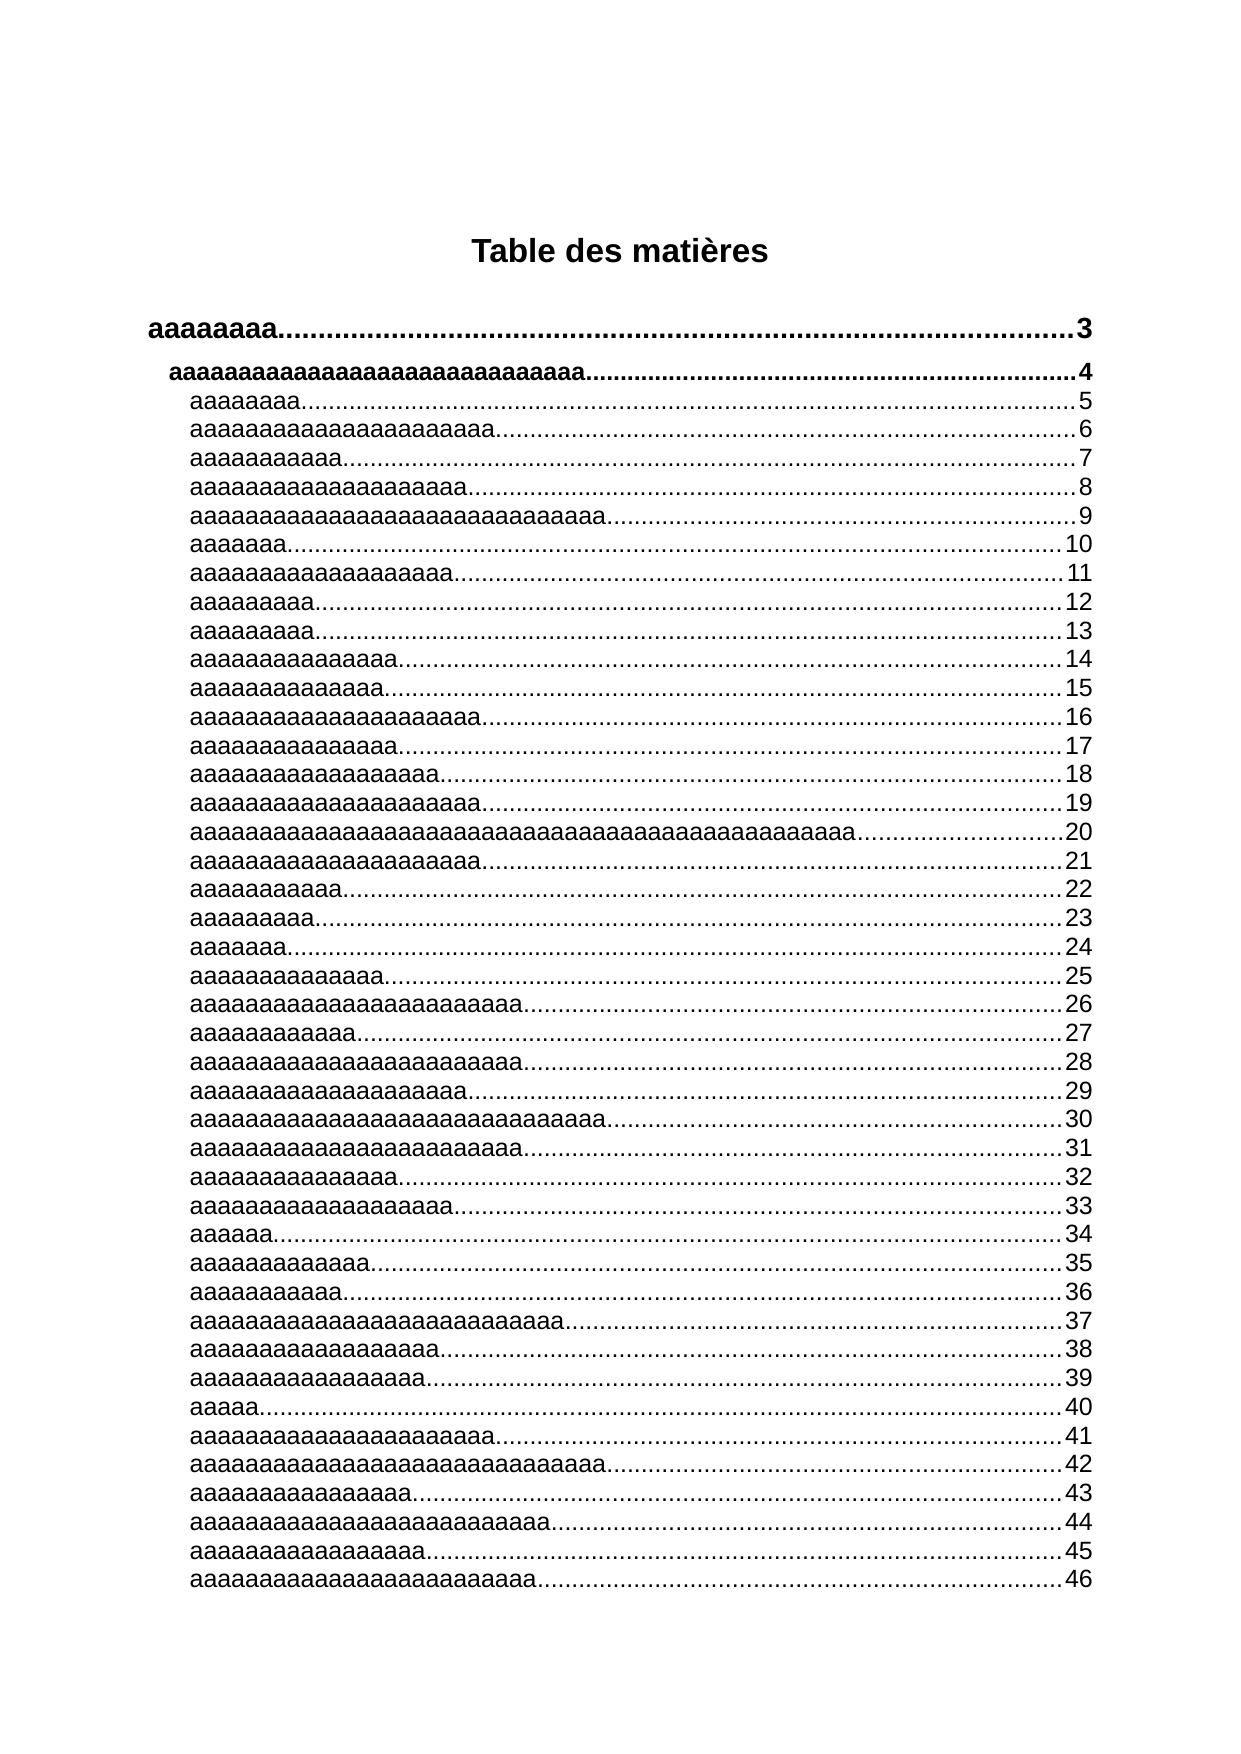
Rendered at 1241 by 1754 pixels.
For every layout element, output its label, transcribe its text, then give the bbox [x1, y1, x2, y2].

text aaaaaaaaaaaaaaa 17 [189, 731, 1093, 759]
text aaaaaaaaaaaaaaaaaaaaaa 6 [189, 414, 1093, 443]
text aaaaaa 34 [189, 1219, 1093, 1248]
text aaaaaaaaaaaaaaaaaaa 11 [189, 558, 1093, 587]
text aaaaaaaaaaaaaaaaaaaaaaaaaaaaaa 42 [189, 1449, 1093, 1478]
text aaaaaaaa 3 [148, 312, 1093, 345]
text aaaaaaaaaaaaaaaaaa 38 [189, 1334, 1093, 1363]
text aaaaaaaaaaaaaaaaaa 18 [189, 759, 1093, 788]
text aaaaaaa 10 [189, 529, 1093, 558]
text aaaaaaaaaaaa 27 [189, 1018, 1093, 1047]
text aaaaaaaaaaaaaaaaaaaa 29 [189, 1076, 1093, 1104]
text aaaaaaaaaaaaaaaaaaaaaaaa 26 [189, 989, 1093, 1018]
text aaaaaaaaaaaaaaaaaaaaaaaaaaa 37 [189, 1306, 1093, 1334]
text aaaaa 40 [189, 1392, 1093, 1421]
text aaaaaaaaaaaaaaaaa 45 [189, 1536, 1093, 1564]
text aaaaaaaaaaaaaaaaaaaaaaaaaaaaaaaaaaaaaaaaaaaaaaaa 20 [189, 817, 1093, 846]
text aaaaaaaaaaaaaaaaaaaa 8 [189, 472, 1093, 501]
text aaaaaaaaa 13 [189, 616, 1093, 644]
text aaaaaaaaaaaaaaaaaaaaaaaaaaaaaa 9 [189, 501, 1093, 529]
text aaaaaaaaa 23 [189, 903, 1093, 932]
text aaaaaaaaaaaaaa 25 [189, 961, 1093, 989]
text aaaaaaaaaaaaaa 15 [189, 673, 1093, 702]
text aaaaaaaaaaaaaaaaaaaaaaaaaaaaaa 4 [168, 357, 1093, 386]
text aaaaaaaaaaaaaaaaaaaaa 21 [189, 846, 1093, 874]
text aaaaaaaaaaaaaaa 14 [189, 644, 1093, 673]
text aaaaaaaaa 12 [189, 587, 1093, 616]
text aaaaaaaaaaa 36 [189, 1277, 1093, 1306]
subtitle Table des matières [148, 231, 1093, 269]
text aaaaaaa 24 [189, 932, 1093, 961]
text aaaaaaaaaaaaa 35 [189, 1248, 1093, 1277]
text aaaaaaaaaaaaaaaa 43 [189, 1478, 1093, 1507]
text aaaaaaaaaaaaaaaaaaaaa 19 [189, 788, 1093, 817]
text aaaaaaaaaaaaaaaaaaaaaa 41 [189, 1421, 1093, 1449]
text aaaaaaaaaaaaaaaaaaaaaaaaaa 44 [189, 1507, 1093, 1536]
text aaaaaaaaaaa 22 [189, 874, 1093, 903]
text aaaaaaaaaaaaaaaaa 39 [189, 1363, 1093, 1392]
text aaaaaaaaaaaaaaaaaaaaaaaa 31 [189, 1133, 1093, 1162]
text aaaaaaaa 5 [189, 386, 1093, 414]
text aaaaaaaaaaaaaaaaaaaaa 16 [189, 702, 1093, 731]
text aaaaaaaaaaaaaaaaaaaaaaaa 28 [189, 1047, 1093, 1076]
text aaaaaaaaaaa 7 [189, 443, 1093, 472]
text aaaaaaaaaaaaaaa 32 [189, 1162, 1093, 1191]
text aaaaaaaaaaaaaaaaaaaaaaaaaaaaaa 30 [189, 1104, 1093, 1133]
text aaaaaaaaaaaaaaaaaaa 33 [189, 1191, 1093, 1219]
text aaaaaaaaaaaaaaaaaaaaaaaaa 46 [189, 1564, 1093, 1593]
